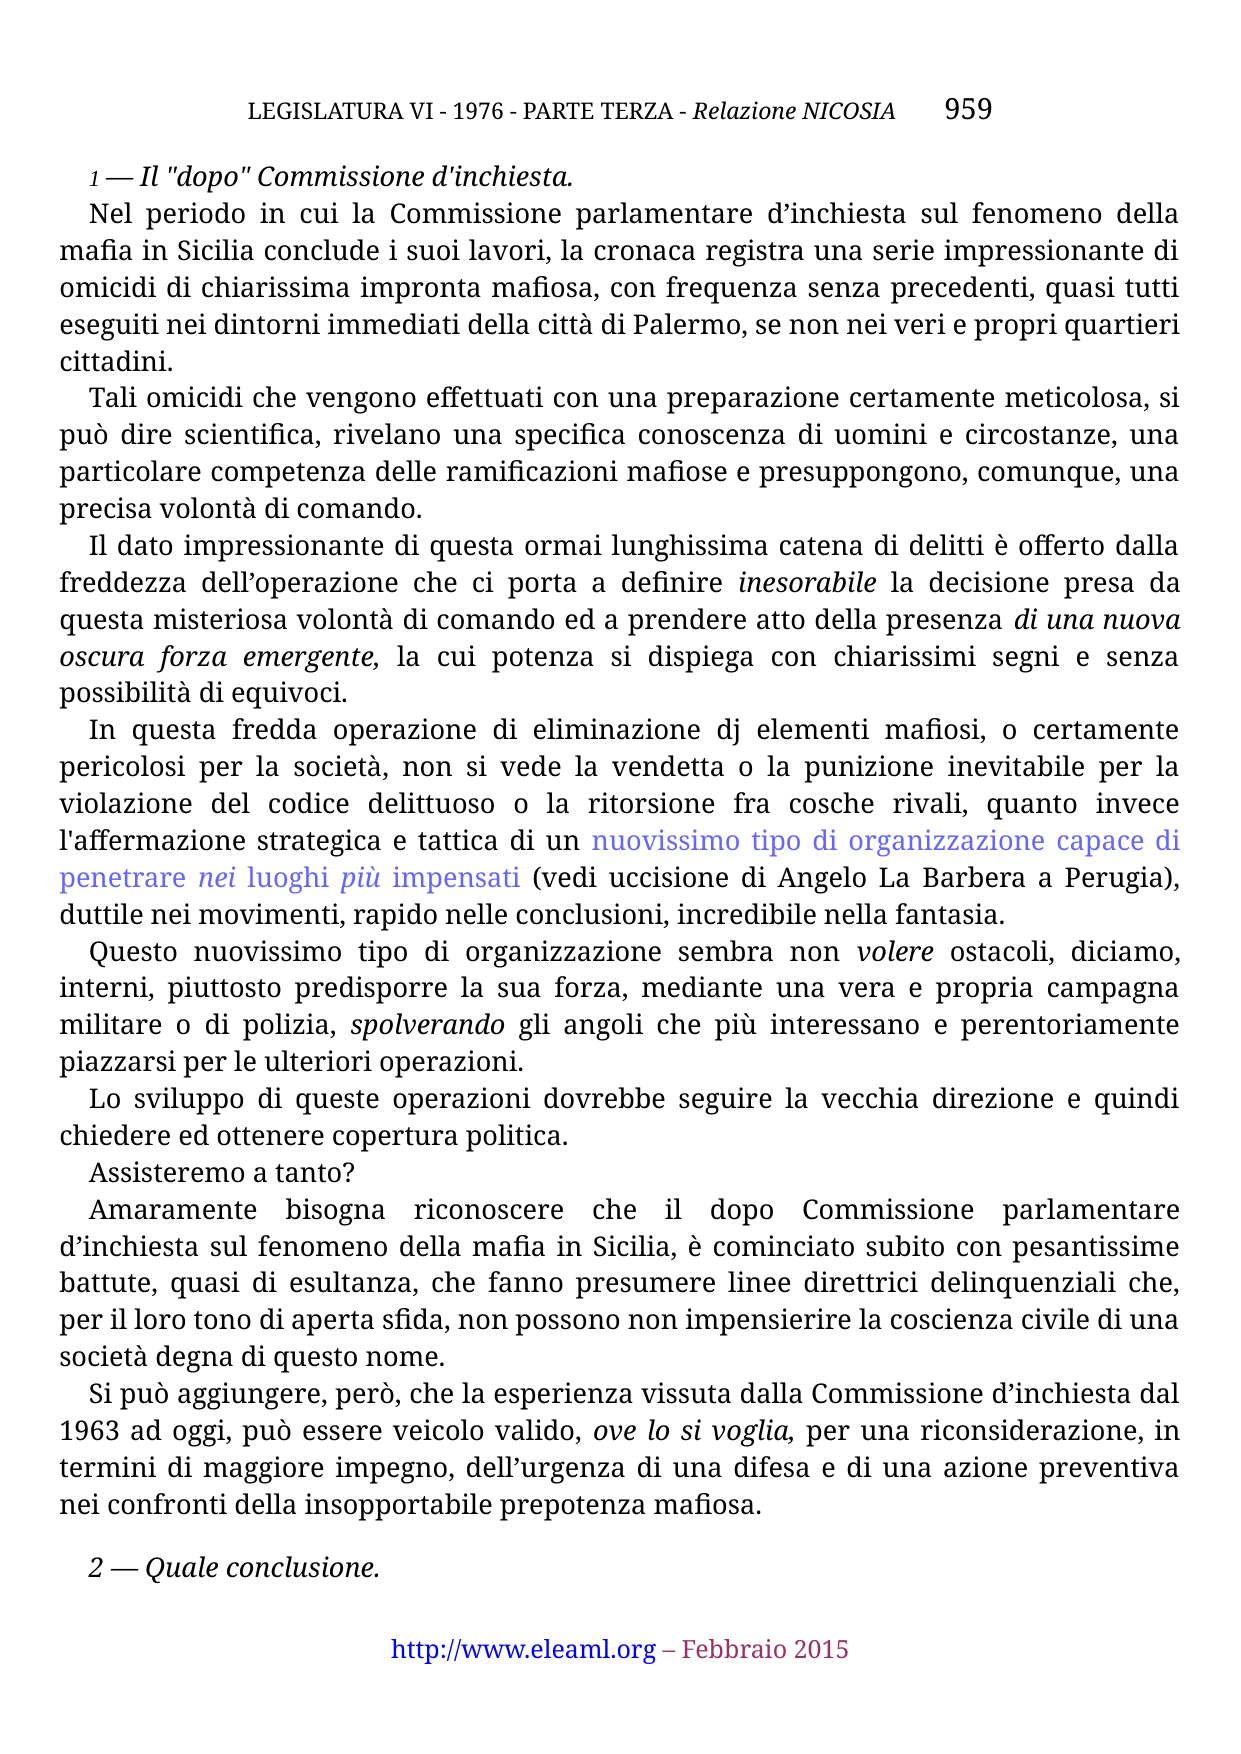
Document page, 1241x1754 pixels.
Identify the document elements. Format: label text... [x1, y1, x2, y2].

text Tali omicidi che vengono effettuati con una preparazione certamente meticolosa, si può dire scientifica, rivelano una specifica conoscenza di uomini e circostanze, una particolare competenza delle ramificazioni mafiose e presuppongono, comunque, una precisa volontà di comando. [59, 379, 1181, 526]
text Assisteremo a tanto? [59, 1153, 1181, 1190]
text Amaramente bisogna riconoscere che il dopo Commissione parlamentare d’inchiesta sul fenomeno della mafia in Sicilia, è cominciato subito con pesantissime battute, quasi di esultanza, che fanno presumere linee direttrici delinquenziali che, per il loro tono di aperta sfida, non possono non impensierire la coscienza civile di una società degna di questo nome. [59, 1190, 1181, 1374]
text Questo nuovissimo tipo di organizzazione sembra non volere ostacoli, diciamo, interni, piuttosto predisporre la sua forza, mediante una vera e propria campagna militare o di polizia, spolverando gli angoli che più interessano e perentoriamente piazzarsi per le ulteriori operazioni. [59, 932, 1181, 1079]
text 1 — Il "dopo" Commissione d'inchiesta. [59, 158, 1181, 194]
text In questa fredda operazione di eliminazione dj elementi mafiosi, o certamente pericolosi per la società, non si vede la vendetta o la punizione inevitabile per la violazione del codice delittuoso o la ritorsione fra cosche rivali, quanto invece l'affermazione strategica e tattica di un nuovissimo tipo di organizzazione capace di penetrare nei luoghi più impensati (vedi uccisione di Angelo La Barbera a Perugia), duttile nei movimenti, rapido nelle conclusioni, incredibile nella fantasia. [59, 711, 1181, 932]
text Nel periodo in cui la Commissione parlamentare d’inchiesta sul fenomeno della mafia in Sicilia conclude i suoi lavori, la cronaca registra una serie impressionante di omicidi di chiarissima impronta mafiosa, con frequenza senza precedenti, quasi tutti eseguiti nei dintorni immediati della città di Palermo, se non nei veri e propri quartieri cittadini. [59, 194, 1181, 379]
text Si può aggiungere, però, che la esperienza vissuta dalla Commissione d’inchiesta dal 1963 ad oggi, può essere veicolo valido, ove lo si voglia, per una riconsiderazione, in termini di maggiore impegno, dell’urgenza di una difesa e di una azione preventiva nei confronti della insopportabile prepotenza mafiosa. [59, 1374, 1181, 1522]
text Lo sviluppo di queste operazioni dovrebbe seguire la vecchia direzione e quindi chiedere ed ottenere copertura politica. [59, 1079, 1181, 1153]
text Il dato impressionante di questa ormai lunghissima catena di delitti è offerto dalla freddezza dell’operazione che ci porta a definire inesorabile la decisione presa da questa misteriosa volontà di comando ed a prendere atto della presenza di una nuova oscura forza emergente, la cui potenza si dispiega con chiarissimi segni e senza possibilità di equivoci. [59, 526, 1181, 711]
text 2 — Quale conclusione. [59, 1548, 1181, 1585]
